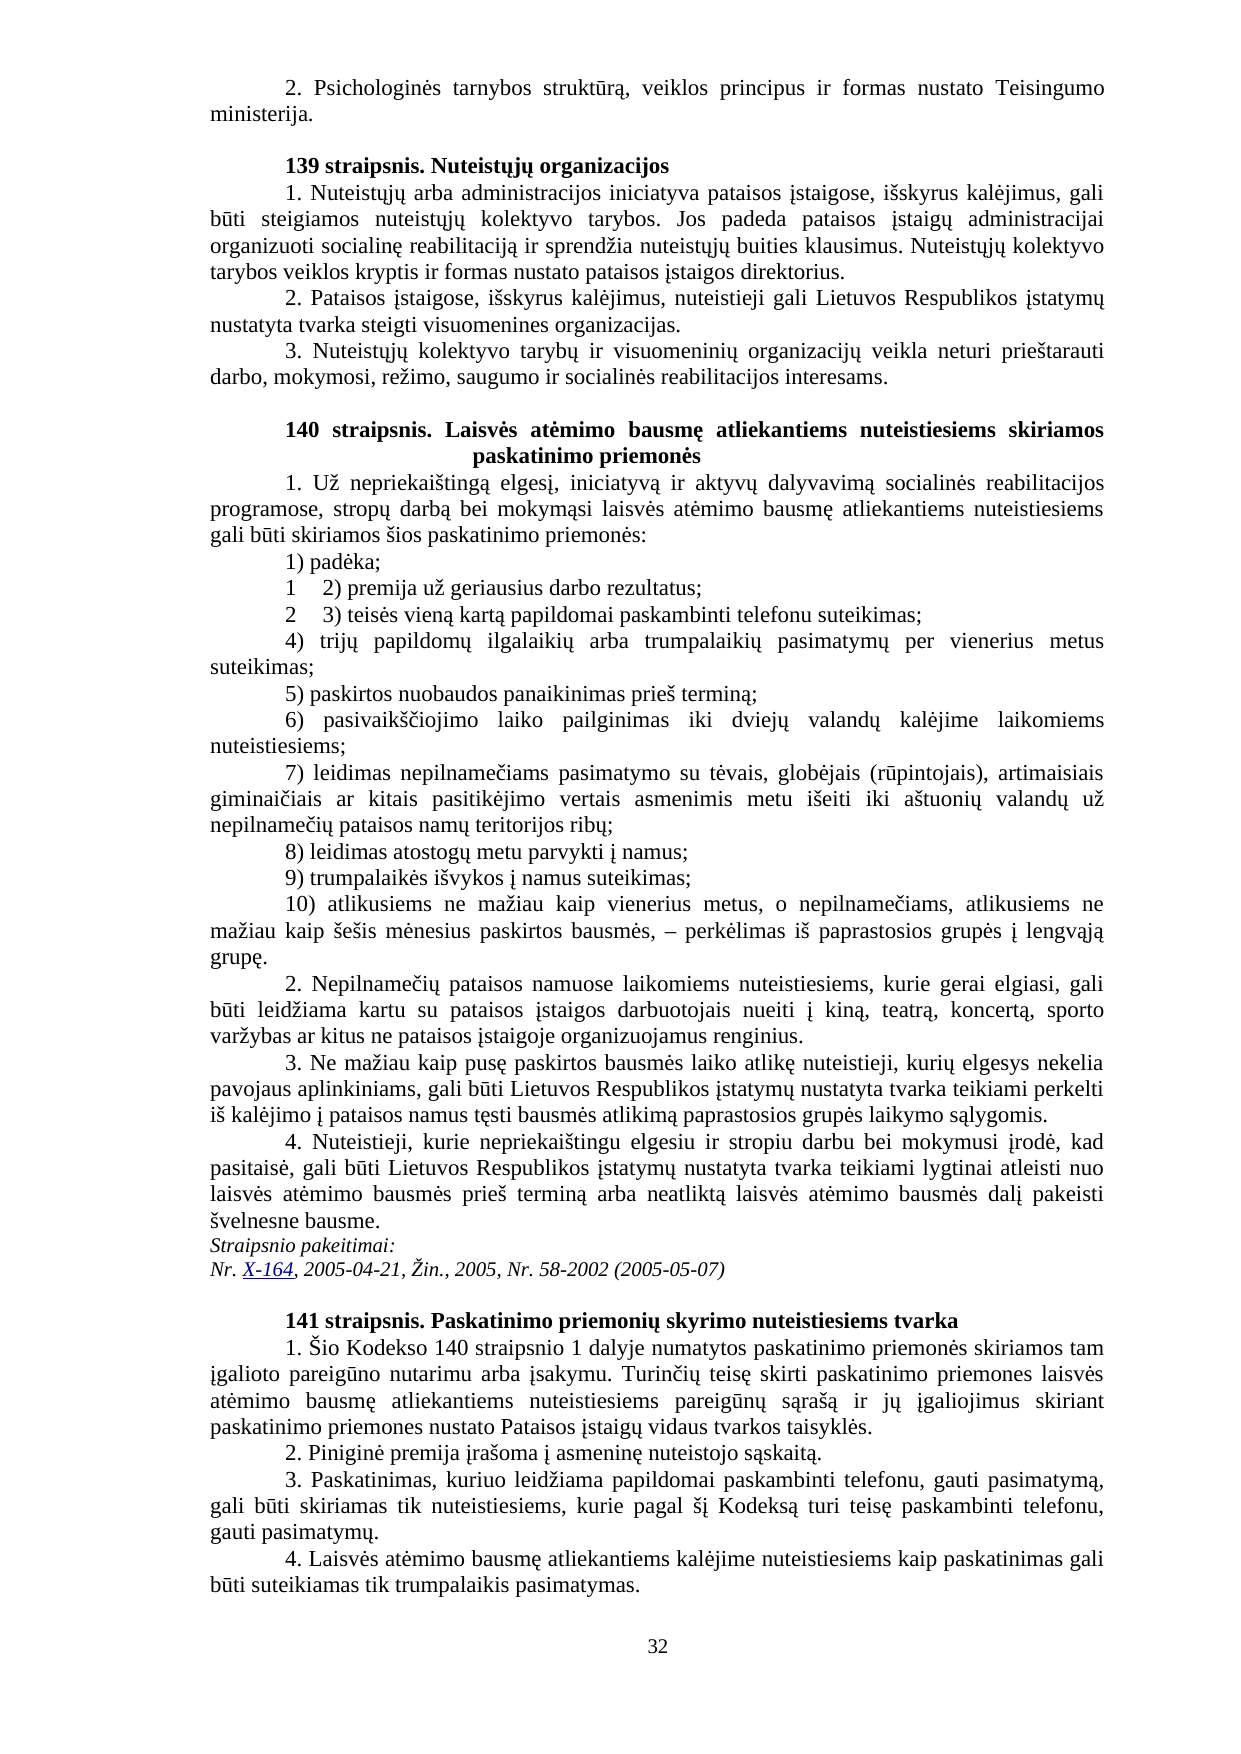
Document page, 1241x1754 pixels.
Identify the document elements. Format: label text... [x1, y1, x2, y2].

text 9) trumpalaikės išvykos į namus suteikimas; [210, 864, 1106, 891]
text 1. Šio Kodekso 140 straipsnio 1 dalyje numatytos paskatinimo priemonės skiriamos tam įgalioto pareigūno nutarimu arba įsakymu. Turinčių teisę skirti paskatinimo priemones laisvės atėmimo bausmę atliekantiems nuteistiesiems pareigūnų sąrašą ir jų įgaliojimus skiriant paskatinimo priemones nustato Pataisos įstaigų vidaus tvarkos taisyklės. [210, 1334, 1106, 1439]
text Nr. X-164, 2005-04-21, Žin., 2005, Nr. 58-2002 (2005-05-07) [210, 1257, 1106, 1281]
text 2. Psichologinės tarnybos struktūrą, veiklos principus ir formas nustato Teisingumo ministerija. [210, 73, 1106, 126]
text 1. Nuteistųjų arba administracijos iniciatyva pataisos įstaigose, išskyrus kalėjimus, gali būti steigiamos nuteistųjų kolektyvo tarybos. Jos padeda pataisos įstaigų administracijai organizuoti socialinę reabilitaciją ir sprendžia nuteistųjų buities klausimus. Nuteistųjų kolektyvo tarybos veiklos kryptis ir formas nustato pataisos įstaigos direktorius. [210, 179, 1106, 284]
text 5) paskirtos nuobaudos panaikinimas prieš terminą; [210, 680, 1106, 706]
text 3. Ne mažiau kaip pusę paskirtos bausmės laiko atlikę nuteistieji, kurių elgesys nekelia pavojaus aplinkiniams, gali būti Lietuvos Respublikos įstatymų nustatyta tvarka teikiami perkelti iš kalėjimo į pataisos namus tęsti bausmės atlikimą paprastosios grupės laikymo sąlygomis. [210, 1049, 1106, 1128]
list 3) teisės vieną kartą papildomai paskambinti telefonu suteikimas; [210, 601, 1106, 627]
text 2. Nepilnamečių pataisos namuose laikomiems nuteistiesiems, kurie gerai elgiasi, gali būti leidžiama kartu su pataisos įstaigos darbuotojais nueiti į kiną, teatrą, koncertą, sporto varžybas ar kitus ne pataisos įstaigoje organizuojamus renginius. [210, 969, 1106, 1049]
text 3. Nuteistųjų kolektyvo tarybų ir visuomeninių organizacijų veikla neturi prieštarauti darbo, mokymosi, režimo, saugumo ir socialinės reabilitacijos interesams. [210, 337, 1106, 390]
text 4) trijų papildomų ilgalaikių arba trumpalaikių pasimatymų per vienerius metus suteikimas; [210, 627, 1106, 680]
text 4. Laisvės atėmimo bausmę atliekantiems kalėjime nuteistiesiems kaip paskatinimas gali būti suteikiamas tik trumpalaikis pasimatymas. [210, 1545, 1106, 1597]
text 1) padėka; [210, 548, 1106, 574]
text 6) pasivaikščiojimo laiko pailginimas iki dviejų valandų kalėjime laikomiems nuteistiesiems; [210, 706, 1106, 759]
text 141 straipsnis. Paskatinimo priemonių skyrimo nuteistiesiems tvarka [210, 1308, 1106, 1334]
text 8) leidimas atostogų metu parvykti į namus; [210, 838, 1106, 864]
text 2. Piniginė premija įrašoma į asmeninę nuteistojo sąskaitą. [210, 1439, 1106, 1466]
text 3. Paskatinimas, kuriuo leidžiama papildomai paskambinti telefonu, gauti pasimatymą, gali būti skiriamas tik nuteistiesiems, kurie pagal šį Kodeksą turi teisę paskambinti telefonu, gauti pasimatymų. [210, 1466, 1106, 1545]
list 2) premija už geriausius darbo rezultatus; [210, 574, 1106, 601]
text 140 straipsnis. Laisvės atėmimo bausmę atliekantiems nuteistiesiems skiriamos paskatinimo priemonės [285, 416, 1106, 469]
text 4. Nuteistieji, kurie nepriekaištingu elgesiu ir stropiu darbu bei mokymusi įrodė, kad pasitaisė, gali būti Lietuvos Respublikos įstatymų nustatyta tvarka teikiami lygtinai atleisti nuo laisvės atėmimo bausmės prieš terminą arba neatliktą laisvės atėmimo bausmės dalį pakeisti švelnesne bausme. [210, 1128, 1106, 1233]
text 2. Pataisos įstaigose, išskyrus kalėjimus, nuteistieji gali Lietuvos Respublikos įstatymų nustatyta tvarka steigti visuomenines organizacijas. [210, 284, 1106, 337]
text 139 straipsnis. Nuteistųjų organizacijos [210, 153, 1106, 179]
text Straipsnio pakeitimai: [210, 1233, 1106, 1257]
text 1. Už nepriekaištingą elgesį, iniciatyvą ir aktyvų dalyvavimą socialinės reabilitacijos programose, stropų darbą bei mokymąsi laisvės atėmimo bausmę atliekantiems nuteistiesiems gali būti skiriamos šios paskatinimo priemonės: [210, 469, 1106, 548]
text 10) atlikusiems ne mažiau kaip vienerius metus, o nepilnamečiams, atlikusiems ne mažiau kaip šešis mėnesius paskirtos bausmės, – perkėlimas iš paprastosios grupės į lengvąją grupę. [210, 891, 1106, 969]
text 7) leidimas nepilnamečiams pasimatymo su tėvais, globėjais (rūpintojais), artimaisiais giminaičiais ar kitais pasitikėjimo vertais asmenimis metu išeiti iki aštuonių valandų už nepilnamečių pataisos namų teritorijos ribų; [210, 759, 1106, 838]
